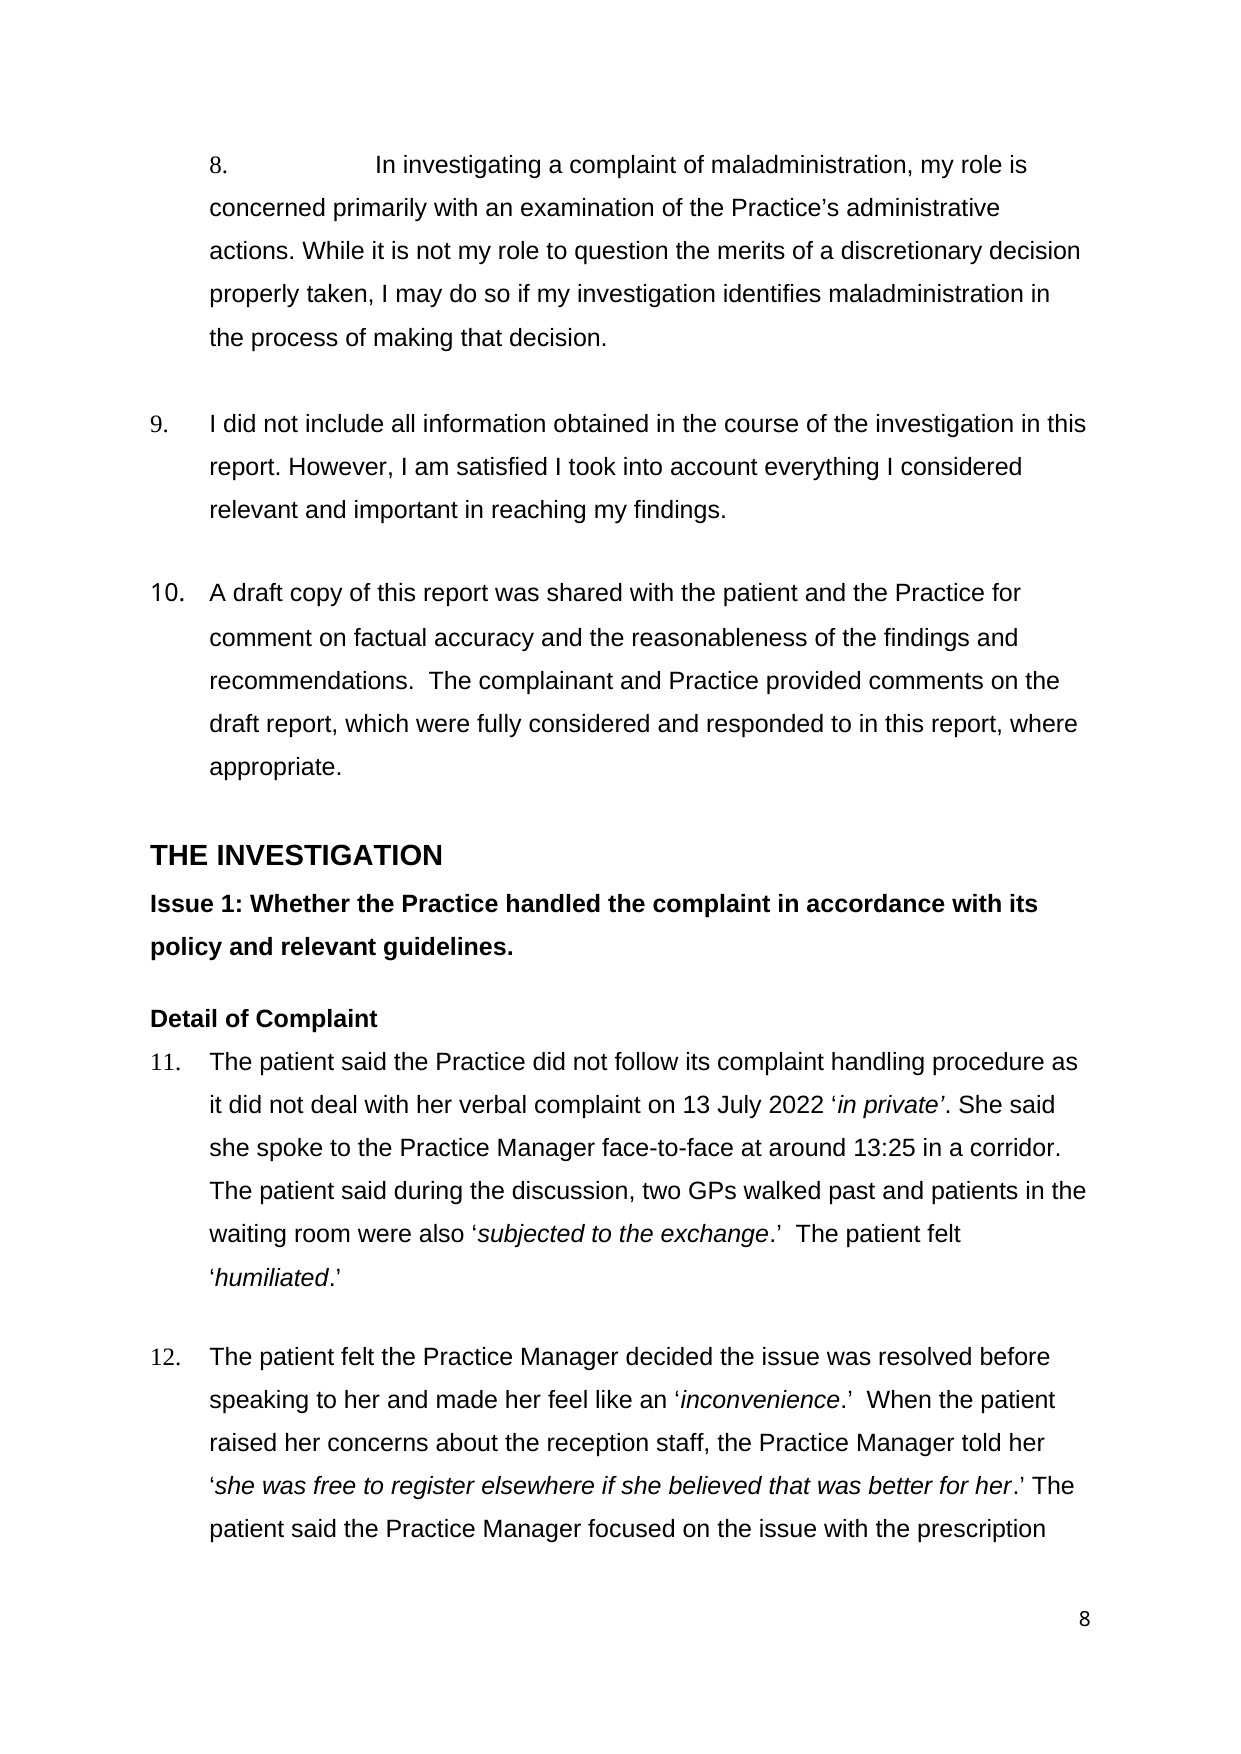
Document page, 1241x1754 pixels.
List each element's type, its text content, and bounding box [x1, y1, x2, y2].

list The patient said the Practice did not follow its complaint handling procedure as it did not deal with her verbal complaint on 13 July 2022 ‘in private’. She said she spoke to the Practice Manager face-to-face at around 13:25 in a corridor. The patient said during the discussion, two GPs walked past and patients in the waiting room were also ‘subjected to the exchange.’ The patient felt ‘humiliated.’ [150, 1047, 1090, 1291]
text THE INVESTIGATION [150, 838, 1090, 872]
text Detail of Complaint [150, 1004, 1090, 1032]
text Issue 1: Whether the Practice handled the complaint in accordance with its policy and relevant guidelines. [150, 889, 1090, 961]
list In investigating a complaint of maladministration, my role is concerned primarily with an examination of the Practice’s administrative actions. While it is not my role to question the merits of a discretionary decision properly taken, I may do so if my investigation identifies maladministration in the process of making that decision. [209, 150, 1090, 351]
list A draft copy of this report was shared with the patient and the Practice for comment on factual accuracy and the reasonableness of the findings and recommendations. The complainant and Practice provided comments on the draft report, which were fully considered and responded to in this report, where appropriate. [150, 574, 1090, 781]
list I did not include all information obtained in the course of the investigation in this report. However, I am satisfied I took into account everything I considered relevant and important in reaching my findings. [150, 409, 1090, 524]
list The patient felt the Practice Manager decided the issue was resolved before speaking to her and made her feel like an ‘inconvenience.’ When the patient raised her concerns about the reception staff, the Practice Manager told her ‘she was free to register elsewhere if she believed that was better for her.’ The patient said the Practice Manager focused on the issue with the prescription [150, 1342, 1090, 1543]
